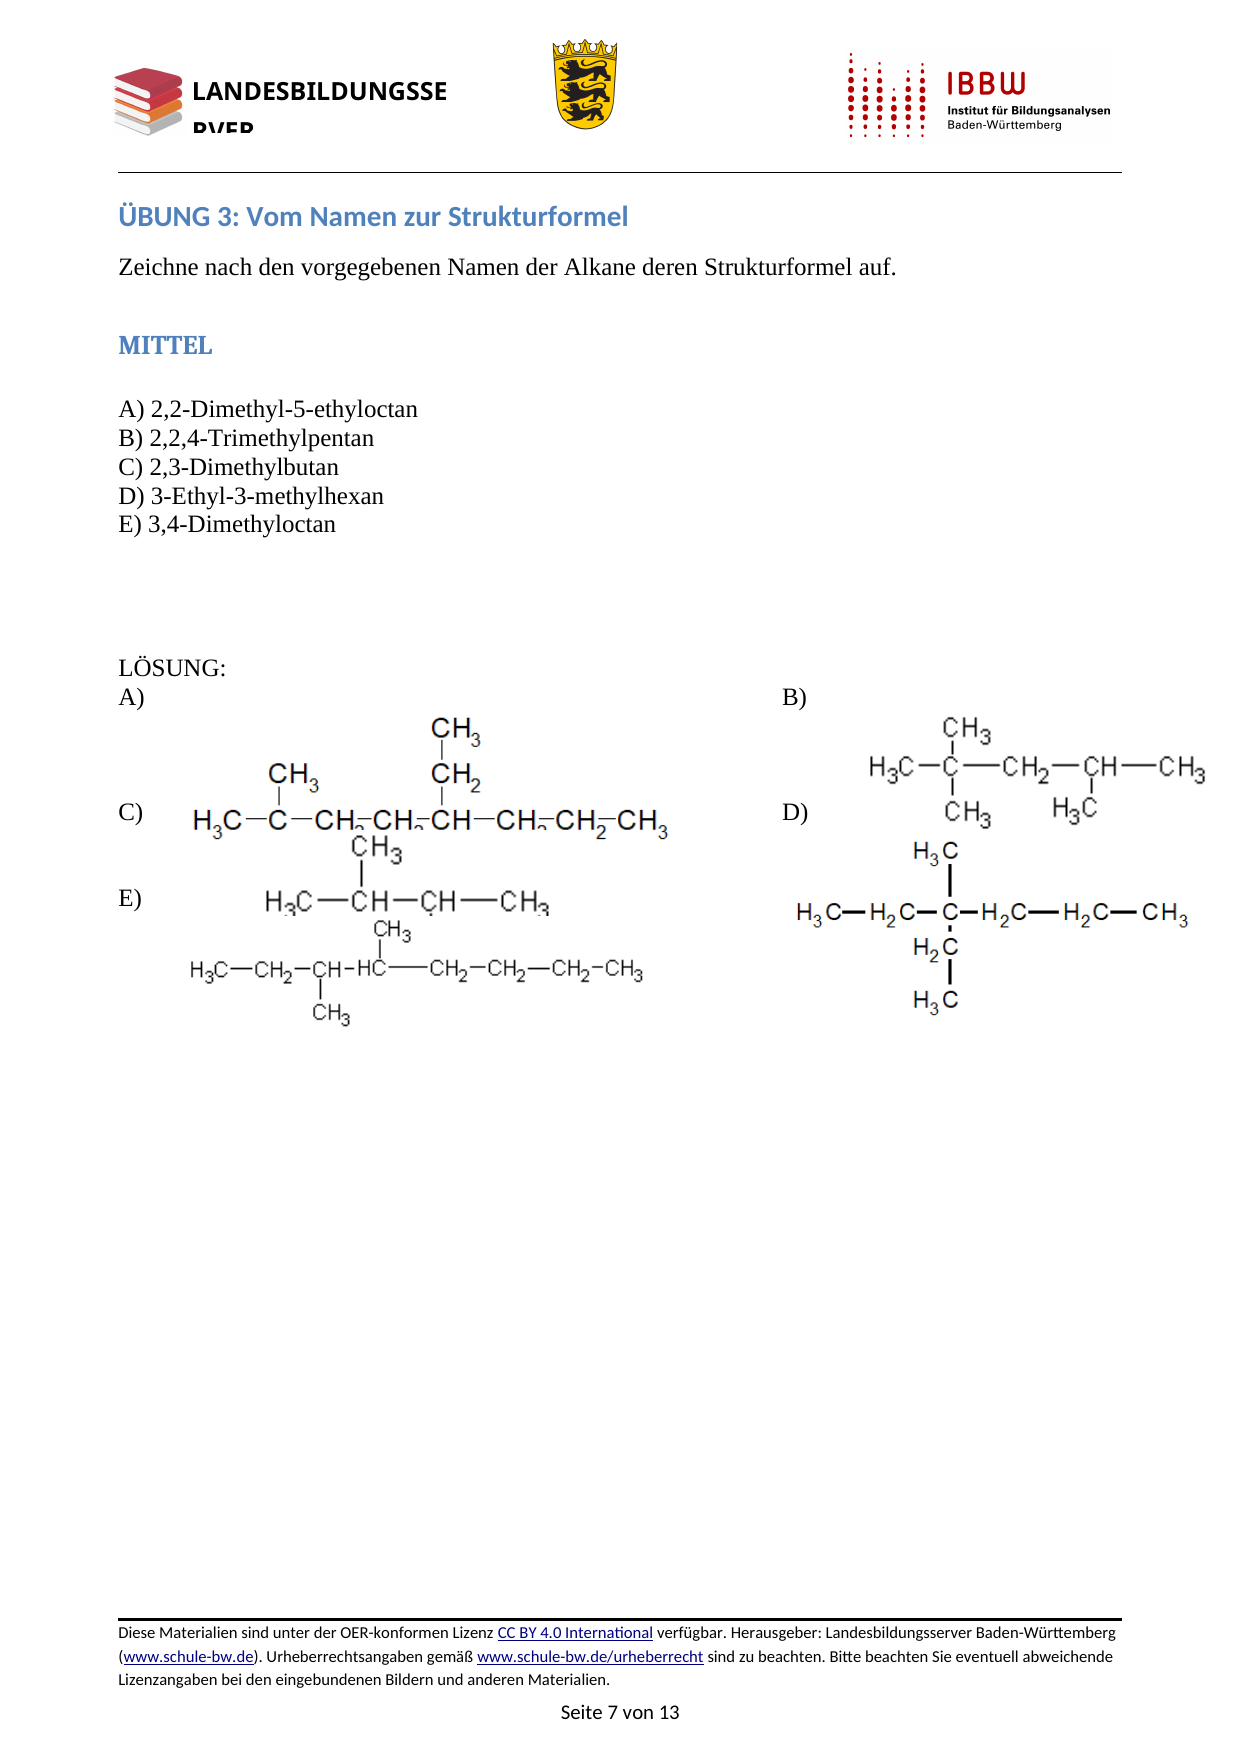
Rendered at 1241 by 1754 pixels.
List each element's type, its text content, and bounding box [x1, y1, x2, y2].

text E) [118, 883, 265, 912]
text D) [674, 797, 869, 826]
text D) 3-Ethyl-3-methylhexan [118, 481, 1122, 509]
text A) 2,2-Dimethyl-5-ethyloctan [118, 394, 1122, 423]
text [550, 883, 777, 912]
text Zeichne nach den vorgegebenen Namen der Alkane deren Strukturformel auf. [118, 252, 1122, 280]
text E) 3,4-Dimethyloctan [118, 509, 1122, 538]
text C) [118, 797, 189, 826]
text B) 2,2,4-Trimethylpentan [118, 423, 1122, 452]
text C) 2,3-Dimethylbutan [118, 452, 1122, 481]
subtitle ÜBUNG 3: Vom Namen zur Strukturformel [118, 198, 1122, 234]
subtitle MITTEL [118, 330, 1122, 361]
text A) B) [118, 682, 1122, 711]
text LÖSUNG: [118, 653, 1122, 682]
